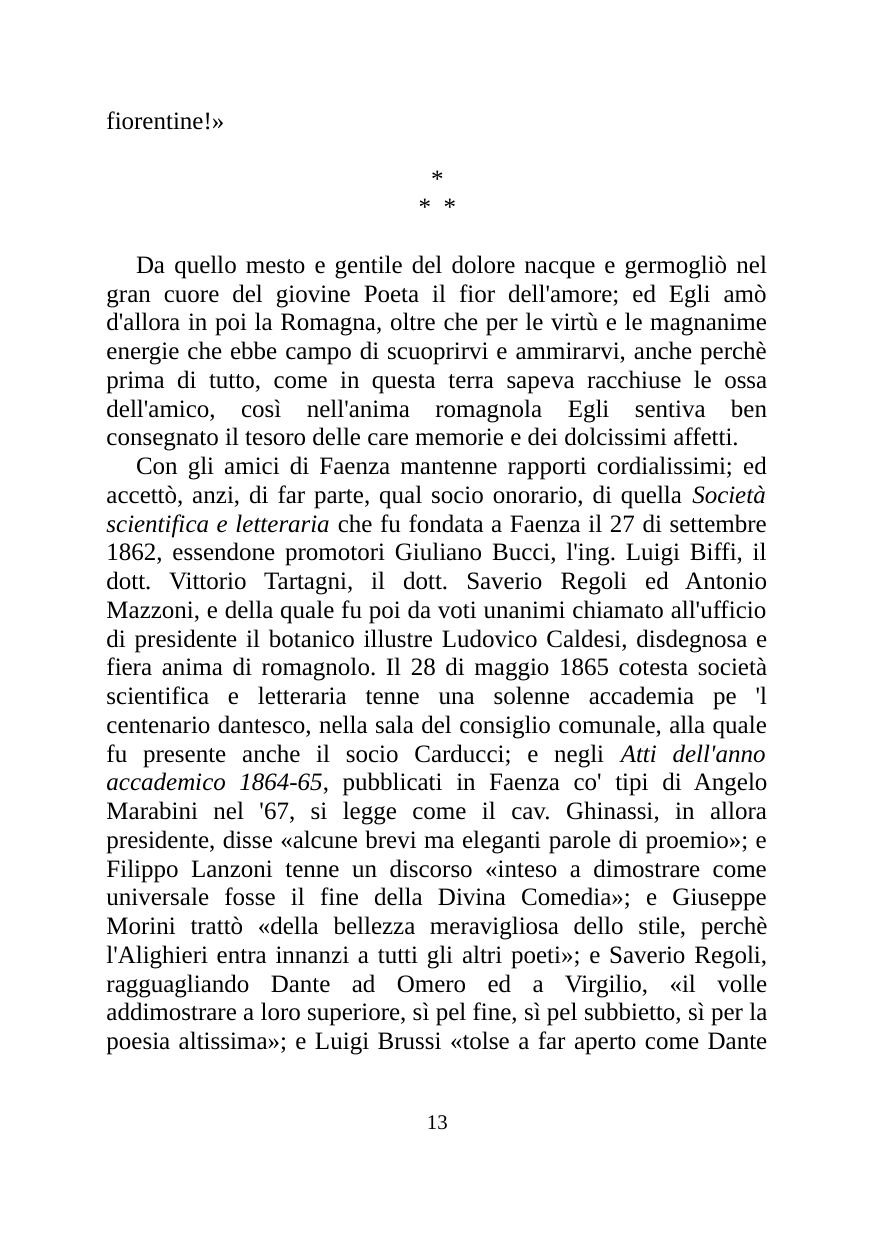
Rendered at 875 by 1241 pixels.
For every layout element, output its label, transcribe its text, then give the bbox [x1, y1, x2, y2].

text * * [106, 192, 768, 221]
text fiorentine!» [106, 106, 768, 135]
text Da quello mesto e gentile del dolore nacque e germogliò nel gran cuore del giovine Poeta il fior dell'amore; ed Egli amò d'allora in poi la Romagna, oltre che per le virtù e le magnanime energie che ebbe campo di scuoprirvi e ammirarvi, anche perchè prima di tutto, come in questa terra sapeva racchiuse le ossa dell'amico, così nell'anima romagnola Egli sentiva ben consegnato il tesoro delle care memorie e dei dolcissimi affetti. [106, 250, 768, 451]
text * [106, 164, 768, 192]
text Con gli amici di Faenza mantenne rapporti cordialissimi; ed accettò, anzi, di far parte, qual socio onorario, di quella Società scientifica e letteraria che fu fondata a Faenza il 27 di settembre 1862, essendone promotori Giuliano Bucci, l'ing. Luigi Biffi, il dott. Vittorio Tartagni, il dott. Saverio Regoli ed Antonio Mazzoni, e della quale fu poi da voti unanimi chiamato all'ufficio di presidente il botanico illustre Ludovico Caldesi, disdegnosa e fiera anima di romagnolo. Il 28 di maggio 1865 cotesta società scientifica e letteraria tenne una solenne accademia pe 'l centenario dantesco, nella sala del consiglio comunale, alla quale fu presente anche il socio Carducci; e negli Atti dell'anno accademico 1864-65, pubblicati in Faenza co' tipi di Angelo Marabini nel '67, si legge come il cav. Ghinassi, in allora presidente, disse «alcune brevi ma eleganti parole di proemio»; e Filippo Lanzoni tenne un discorso «inteso a dimostrare come universale fosse il fine della Divina Comedia»; e Giuseppe Morini trattò «della bellezza meravigliosa dello stile, perchè l'Alighieri entra innanzi a tutti gli altri poeti»; e Saverio Regoli, ragguagliando Dante ad Omero ed a Virgilio, «il volle addimostrare a loro superiore, sì pel fine, sì pel subbietto, sì per la poesia altissima»; e Luigi Brussi «tolse a far aperto come Dante [106, 451, 768, 1055]
